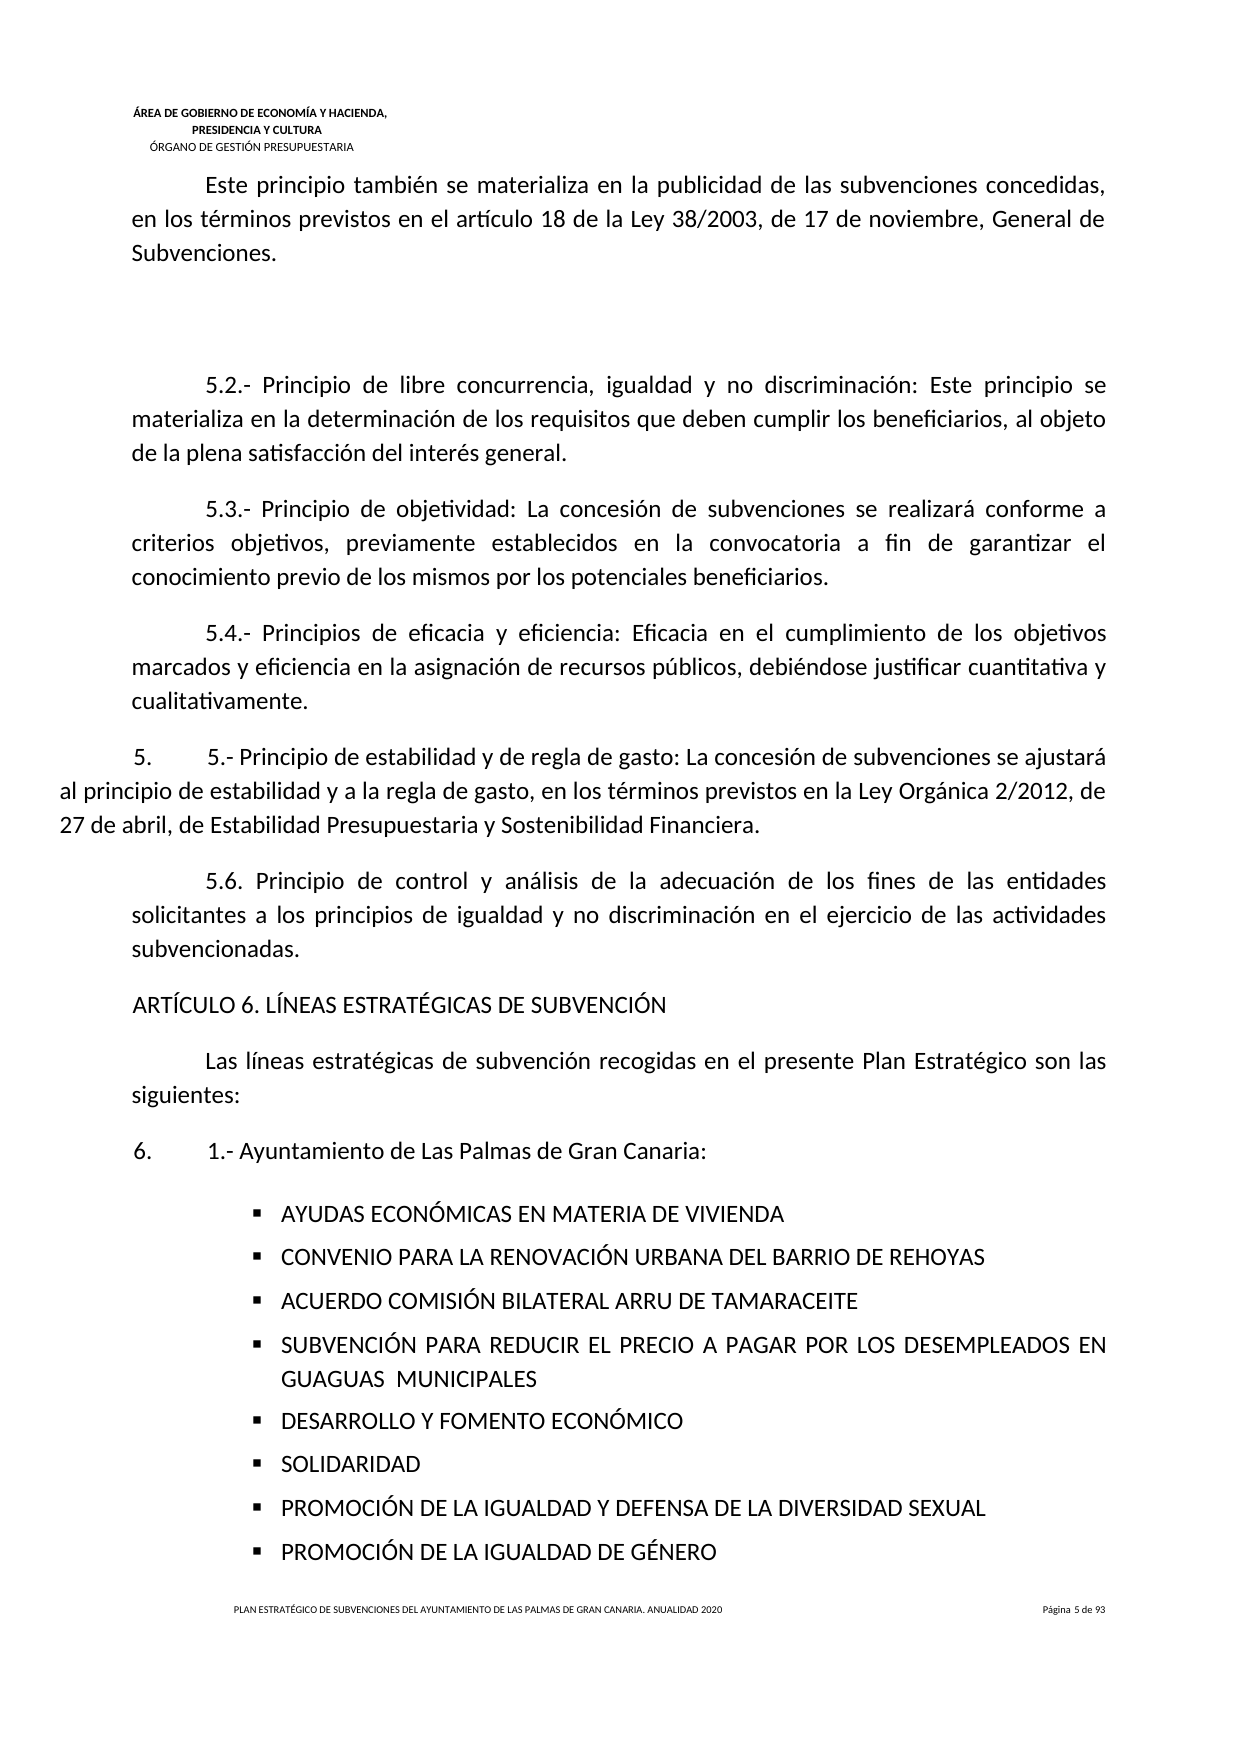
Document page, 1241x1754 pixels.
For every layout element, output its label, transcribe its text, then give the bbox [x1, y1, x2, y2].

text 5.4.- Principios de eficacia y eficiencia: Eficacia en el cumplimiento de los objetivos marcados y eficiencia en la asignación de recursos públicos, debiéndose justificar cuantitativa y cualitativamente. [131, 617, 1108, 716]
list 1.- Ayuntamiento de Las Palmas de Gran Canaria: [59, 1135, 1108, 1165]
list ACUERDO COMISIÓN BILATERAL ARRU DE TAMARACEITE [251, 1285, 1108, 1316]
list AYUDAS ECONÓMICAS EN MATERIA DE VIVIENDA [251, 1198, 1108, 1228]
text Este principio también se materializa en la publicidad de las subvenciones concedidas, en los términos previstos en el artículo 18 de la Ley 38/2003, de 17 de noviembre, General de Subvenciones. [131, 169, 1108, 268]
list DESARROLLO Y FOMENTO ECONÓMICO [251, 1405, 1108, 1436]
text 5.2.- Principio de libre concurrencia, igualdad y no discriminación: Este principio se materializa en la determinación de los requisitos que deben cumplir los beneficiarios, al objeto de la plena satisfacción del interés general. [131, 369, 1108, 468]
list SUBVENCIÓN PARA REDUCIR EL PRECIO A PAGAR POR LOS DESEMPLEADOS EN GUAGUAS MUNICIPALES [251, 1329, 1108, 1394]
text ARTÍCULO 6. LÍNEAS ESTRATÉGICAS DE SUBVENCIÓN [132, 989, 1108, 1020]
text 5.6. Principio de control y análisis de la adecuación de los fines de las entidades solicitantes a los principios de igualdad y no discriminación en el ejercicio de las actividades subvencionadas. [131, 865, 1108, 964]
list PROMOCIÓN DE LA IGUALDAD DE GÉNERO [251, 1536, 1108, 1566]
text Las líneas estratégicas de subvención recogidas en el presente Plan Estratégico son las siguientes: [131, 1045, 1108, 1109]
list SOLIDARIDAD [251, 1448, 1108, 1479]
list 5.- Principio de estabilidad y de regla de gasto: La concesión de subvenciones se ajustará al principio de estabilidad y a la regla de gasto, en los términos previstos en la Ley Orgánica 2/2012, de 27 de abril, de Estabilidad Presupuestaria y Sostenibilidad Financiera. [59, 741, 1108, 840]
list CONVENIO PARA LA RENOVACIÓN URBANA DEL BARRIO DE REHOYAS [251, 1242, 1108, 1272]
text 5.3.- Principio de objetividad: La concesión de subvenciones se realizará conforme a criterios objetivos, previamente establecidos en la convocatoria a fin de garantizar el conocimiento previo de los mismos por los potenciales beneficiarios. [131, 493, 1108, 592]
list PROMOCIÓN DE LA IGUALDAD Y DEFENSA DE LA DIVERSIDAD SEXUAL [251, 1492, 1108, 1523]
